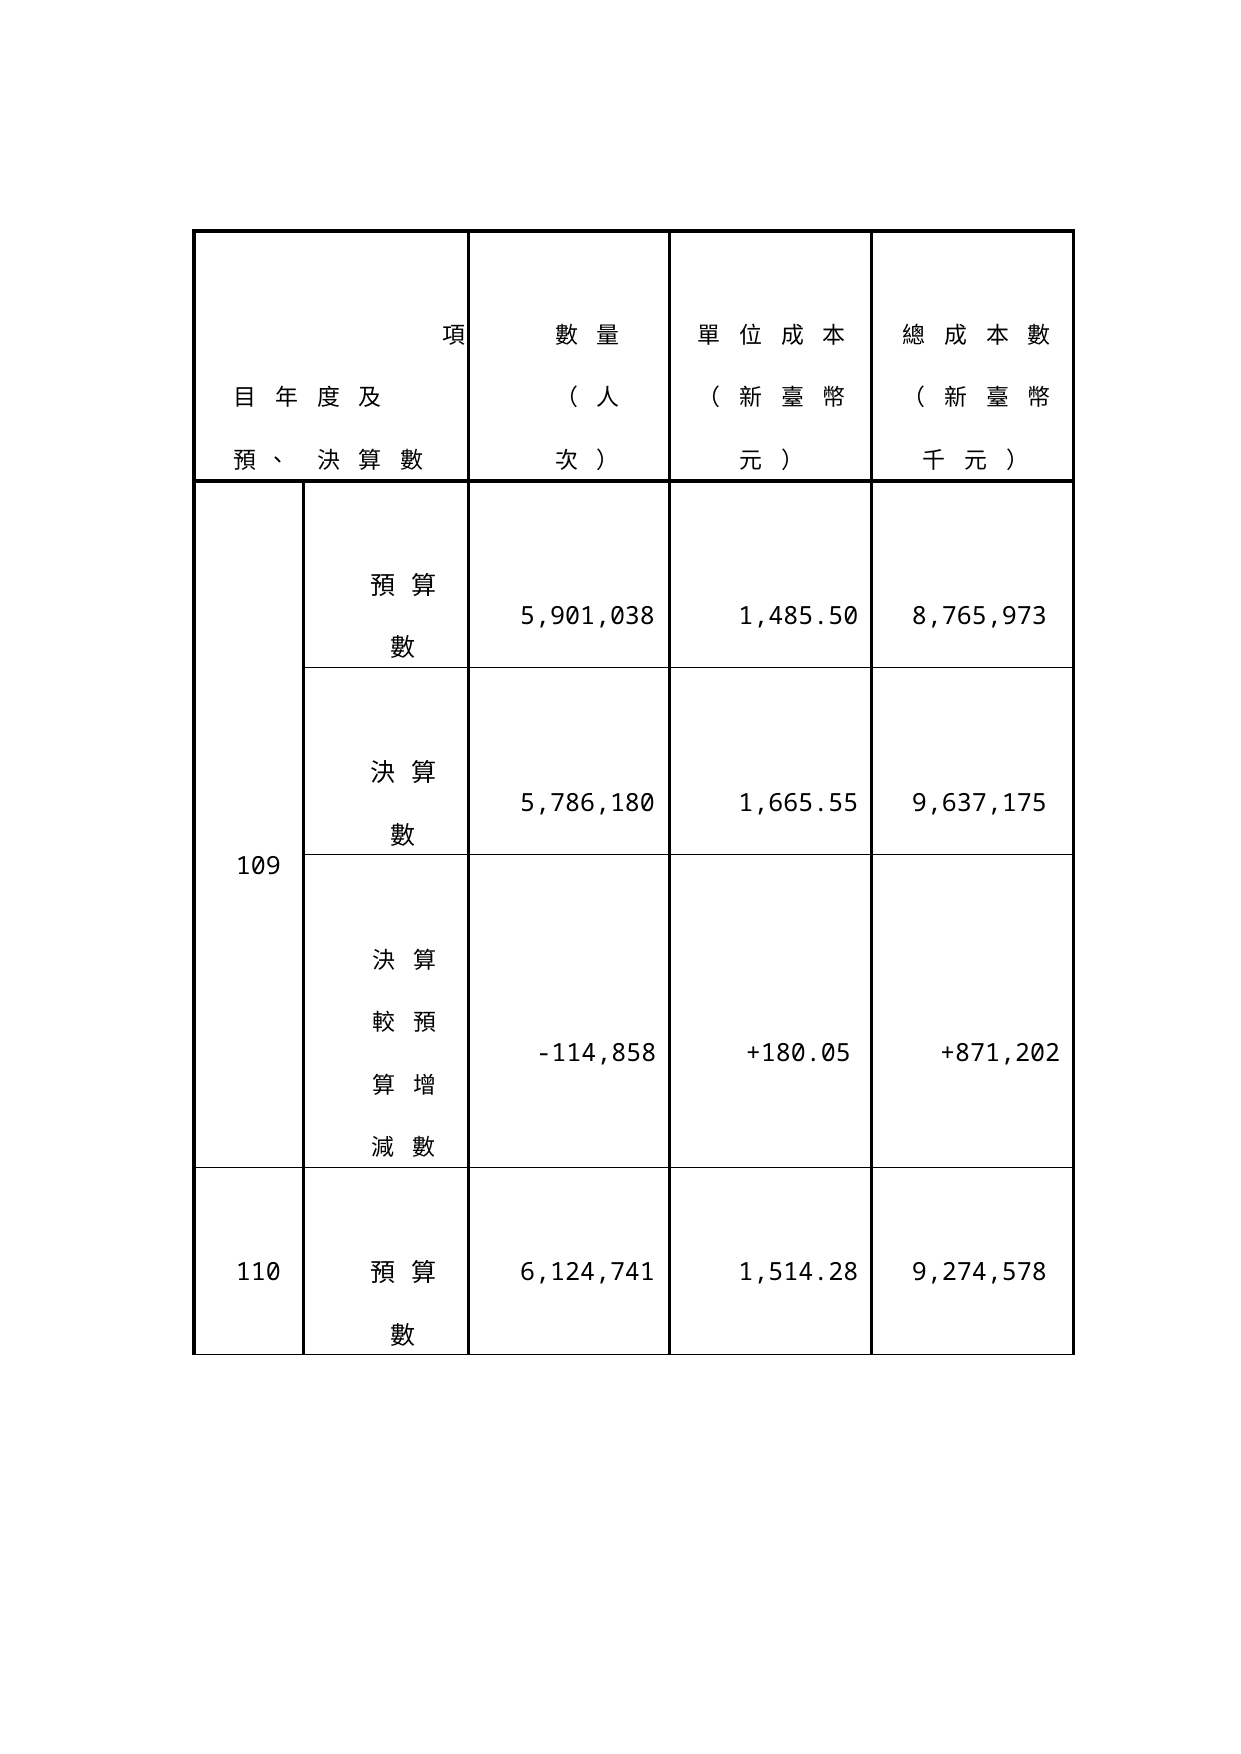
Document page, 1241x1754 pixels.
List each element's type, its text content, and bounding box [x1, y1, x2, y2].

table_header 總成本數 （新臺幣千元） [873, 233, 1072, 479]
table_cell 決算較預算增減數 [305, 855, 467, 1167]
table_cell +180.05 [671, 855, 870, 1167]
table_cell 110 [196, 1168, 302, 1354]
table_header 單位成本 （新臺幣元） [671, 233, 870, 479]
table_cell +871,202 [873, 855, 1072, 1167]
table_cell 9,274,578 [873, 1168, 1072, 1354]
table_header 項目年度及預、決算數 [196, 233, 467, 479]
table_cell 預算數 [305, 483, 467, 667]
table_cell 8,765,973 [873, 483, 1072, 667]
table_cell 預算數 [305, 1168, 467, 1354]
table_cell 9,637,175 [873, 668, 1072, 854]
table_cell 5,901,038 [470, 483, 668, 667]
table_cell 5,786,180 [470, 668, 668, 854]
table_cell 6,124,741 [470, 1168, 668, 1354]
table_header 數量 （人次） [470, 233, 668, 479]
table_cell 109 [196, 483, 302, 1167]
table_cell 決算數 [305, 668, 467, 854]
table_cell 1,514.28 [671, 1168, 870, 1354]
table_cell -114,858 [470, 855, 668, 1167]
table_cell 1,665.55 [671, 668, 870, 854]
table_cell 1,485.50 [671, 483, 870, 667]
